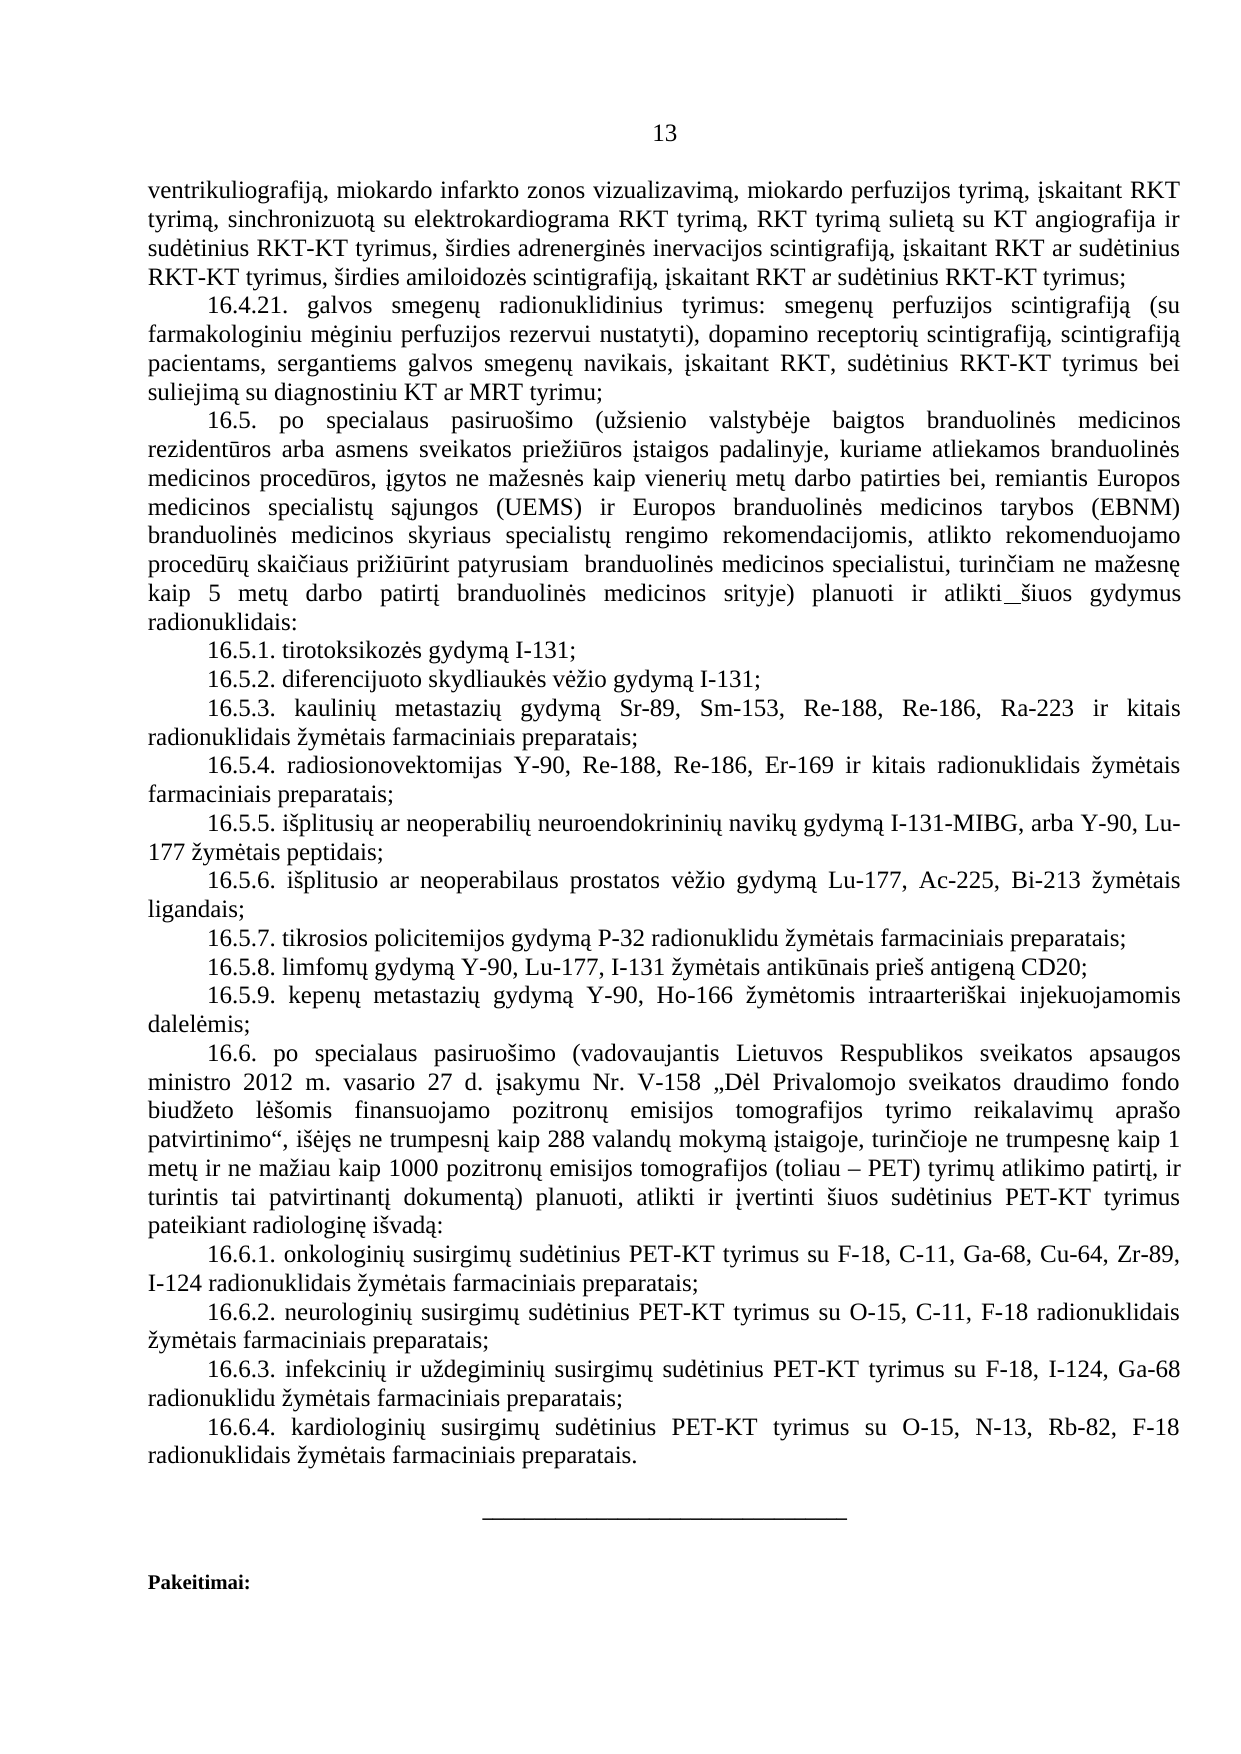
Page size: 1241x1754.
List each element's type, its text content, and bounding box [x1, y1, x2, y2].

text 16.5.8. limfomų gydymą Y-90, Lu-177, I-131 žymėtais antikūnais prieš antigeną CD20; [148, 952, 1181, 981]
text 16.5.5. išplitusių ar neoperabilių neuroendokrininių navikų gydymą I-131-MIBG, arba Y-90, Lu-177 žymėtais peptidais; [148, 808, 1181, 866]
text 16.5.4. radiosionovektomijas Y-90, Re-188, Re-186, Er-169 ir kitais radionuklidais žymėtais farmaciniais preparatais; [148, 751, 1181, 808]
text 16.6.2. neurologinių susirgimų sudėtinius PET-KT tyrimus su O-15, C-11, F-18 radionuklidais žymėtais farmaciniais preparatais; [148, 1297, 1181, 1354]
text 16.5.6. išplitusio ar neoperabilaus prostatos vėžio gydymą Lu-177, Ac-225, Bi-213 žymėtais ligandais; [148, 866, 1181, 923]
text 16.5.3. kaulinių metastazių gydymą Sr-89, Sm-153, Re-188, Re-186, Ra-223 ir kitais radionuklidais žymėtais farmaciniais preparatais; [148, 693, 1181, 751]
text 16.6. po specialaus pasiruošimo (vadovaujantis Lietuvos Respublikos sveikatos apsaugos ministro 2012 m. vasario 27 d. įsakymu Nr. V-158 „Dėl Privalomojo sveikatos draudimo fondo biudžeto lėšomis finansuojamo pozitronų emisijos tomografijos tyrimo reikalavimų aprašo patvirtinimo“, išėjęs ne trumpesnį kaip 288 valandų mokymą įstaigoje, turinčioje ne trumpesnę kaip 1 metų ir ne mažiau kaip 1000 pozitronų emisijos tomografijos (toliau – PET) tyrimų atlikimo patirtį, ir turintis tai patvirtinantį dokumentą) planuoti, atlikti ir įvertinti šiuos sudėtinius PET-KT tyrimus pateikiant radiologinę išvadą: [148, 1038, 1181, 1239]
text 16.4.21. galvos smegenų radionuklidinius tyrimus: smegenų perfuzijos scintigrafiją (su farmakologiniu mėginiu perfuzijos rezervui nustatyti), dopamino receptorių scintigrafiją, scintigrafiją pacientams, sergantiems galvos smegenų navikais, įskaitant RKT, sudėtinius RKT-KT tyrimus bei suliejimą su diagnostiniu KT ar MRT tyrimu; [148, 291, 1181, 406]
text 16.5.1. tirotoksikozės gydymą I-131; [148, 636, 1181, 664]
text Pakeitimai: [148, 1570, 1181, 1594]
text 16.6.4. kardiologinių susirgimų sudėtinius PET-KT tyrimus su O-15, N-13, Rb-82, F-18 radionuklidais žymėtais farmaciniais preparatais. [148, 1412, 1181, 1469]
text ventrikuliografiją, miokardo infarkto zonos vizualizavimą, miokardo perfuzijos tyrimą, įskaitant RKT tyrimą, sinchronizuotą su elektrokardiograma RKT tyrimą, RKT tyrimą sulietą su KT angiografija ir sudėtinius RKT-KT tyrimus, širdies adrenerginės inervacijos scintigrafiją, įskaitant RKT ar sudėtinius RKT-KT tyrimus, širdies amiloidozės scintigrafiją, įskaitant RKT ar sudėtinius RKT-KT tyrimus; [148, 176, 1181, 291]
text 16.5.7. tikrosios policitemijos gydymą P-32 radionuklidu žymėtais farmaciniais preparatais; [148, 923, 1181, 952]
text 16.6.1. onkologinių susirgimų sudėtinius PET-KT tyrimus su F-18, C-11, Ga-68, Cu-64, Zr-89, I-124 radionuklidais žymėtais farmaciniais preparatais; [148, 1239, 1181, 1297]
text ___________________________________ [148, 1498, 1181, 1522]
text 16.5.2. diferencijuoto skydliaukės vėžio gydymą I-131; [148, 664, 1181, 693]
text 16.5.9. kepenų metastazių gydymą Y-90, Ho-166 žymėtomis intraarteriškai injekuojamomis dalelėmis; [148, 981, 1181, 1038]
text 16.6.3. infekcinių ir uždegiminių susirgimų sudėtinius PET-KT tyrimus su F-18, I-124, Ga-68 radionuklidu žymėtais farmaciniais preparatais; [148, 1354, 1181, 1412]
text 16.5. po specialaus pasiruošimo (užsienio valstybėje baigtos branduolinės medicinos rezidentūros arba asmens sveikatos priežiūros įstaigos padalinyje, kuriame atliekamos branduolinės medicinos procedūros, įgytos ne mažesnės kaip vienerių metų darbo patirties bei, remiantis Europos medicinos specialistų sąjungos (UEMS) ir Europos branduolinės medicinos tarybos (EBNM) branduolinės medicinos skyriaus specialistų rengimo rekomendacijomis, atlikto rekomenduojamo procedūrų skaičiaus prižiūrint patyrusiam branduolinės medicinos specialistui, turinčiam ne mažesnę kaip 5 metų darbo patirtį branduolinės medicinos srityje) planuoti ir atlikti šiuos gydymus radionuklidais: [148, 406, 1181, 636]
